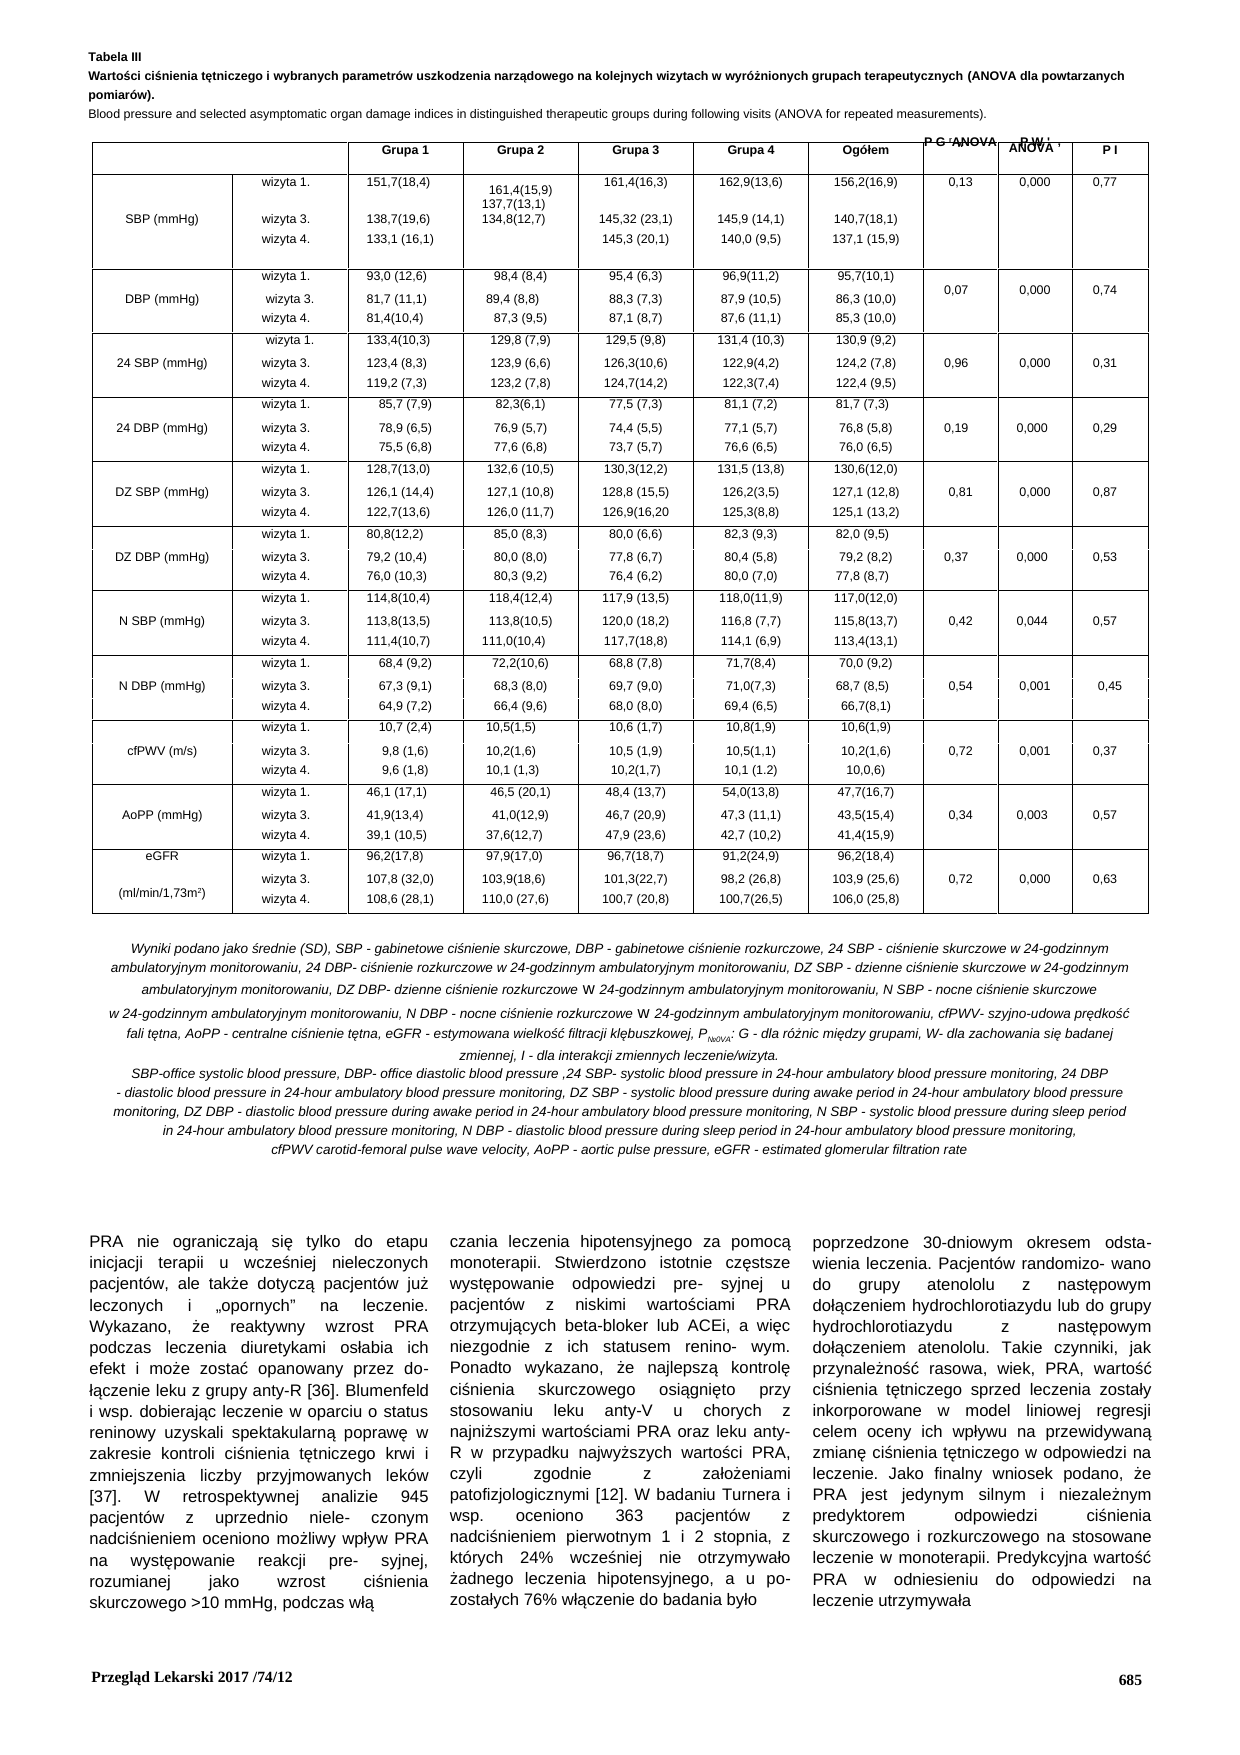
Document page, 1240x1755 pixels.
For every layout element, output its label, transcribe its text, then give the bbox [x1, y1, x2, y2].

table_cell [93, 311, 232, 332]
table_cell 130,9 (9,2) [809, 334, 923, 356]
table_cell 162,9(13,6) [694, 175, 808, 212]
table_cell [999, 850, 1072, 872]
table_cell 95,4 (6,3) [579, 270, 693, 292]
table_cell [924, 398, 997, 421]
table_cell 161,4(15,9) 137,7(13,1) 134,8(12,7) [464, 175, 578, 268]
table_cell 0,77 [1073, 175, 1148, 232]
table_cell 0,13 [924, 175, 997, 232]
table_cell 0,000 [999, 550, 1072, 569]
table_cell 123,9 (6,6) [464, 356, 578, 376]
table_cell [1073, 398, 1148, 421]
table_cell 0,000 [999, 485, 1072, 505]
table_cell 79,2 (10,4) [349, 550, 463, 569]
table_cell 80,0 (6,6) [579, 527, 693, 549]
table_cell 0,19 [924, 421, 997, 440]
table_cell wizyta 1. [233, 721, 347, 743]
table_cell 128,7(13,0) [349, 462, 463, 485]
table_cell 131,4 (10,3) [694, 334, 808, 356]
table_cell 96,9(11,2) [694, 270, 808, 292]
table_cell [924, 850, 997, 872]
table_cell 0,31 [1073, 356, 1148, 376]
table_cell 0,001 [999, 679, 1072, 698]
table_cell 70,0 (9,2) [809, 656, 923, 678]
table_cell [93, 462, 232, 485]
table_cell 132,6 (10,5) [464, 462, 578, 485]
table_cell [924, 440, 997, 461]
table_cell 41,4(15,9) [809, 828, 923, 849]
table_cell 0,72 [924, 872, 997, 892]
table_cell 47,9 (23,6) [579, 828, 693, 849]
table_cell AoPP (mmHg) [93, 808, 232, 828]
table_cell 68,0 (8,0) [579, 699, 693, 719]
table_cell 68,8 (7,8) [579, 656, 693, 678]
table_cell N SBP (mmHg) [93, 614, 232, 634]
table_cell 110,0 (27,6) [464, 892, 578, 913]
table_cell [999, 440, 1072, 461]
table_cell 0,63 [1073, 872, 1148, 892]
table_cell 127,1 (12,8) [809, 485, 923, 505]
table_cell 85,7 (7,9) [349, 398, 463, 421]
table_cell 10,5(1,1) [694, 744, 808, 763]
table_cell 0,87 [1073, 485, 1148, 505]
table_cell 126,0 (11,7) [464, 505, 578, 526]
table_cell [999, 505, 1072, 526]
table_cell wizyta 4. [233, 892, 347, 913]
table_cell SBP (mmHg) [93, 212, 232, 232]
table_cell 119,2 (7,3) [349, 376, 463, 397]
table_cell 122,4 (9,5) [809, 376, 923, 397]
table_cell 24 SBP (mmHg) [93, 356, 232, 376]
table_cell 126,3(10,6) [579, 356, 693, 376]
table_cell 82,3(6,1) [464, 398, 578, 421]
table_cell [924, 334, 997, 356]
table_cell [924, 828, 997, 849]
table_cell 69,4 (6,5) [694, 699, 808, 719]
table_cell 118,4(12,4) [464, 591, 578, 614]
table_cell 80,3 (9,2) [464, 569, 578, 590]
table_cell 79,2 (8,2) [809, 550, 923, 569]
table_cell [93, 828, 232, 849]
table_cell wizyta 4. [233, 569, 347, 590]
table_cell 73,7 (5,7) [579, 440, 693, 461]
table_cell 0,54 [924, 679, 997, 698]
table_cell 123,4 (8,3) [349, 356, 463, 376]
table_cell 98,4 (8,4) [464, 270, 578, 292]
table_cell 145,3 (20,1) [579, 232, 693, 268]
table_cell 123,2 (7,8) [464, 376, 578, 397]
table_cell [93, 175, 232, 212]
table_cell 87,6 (11,1) [694, 311, 808, 332]
table_cell [93, 721, 232, 743]
table_cell 114,1 (6,9) [694, 634, 808, 655]
table_cell [93, 569, 232, 590]
table_cell 48,4 (13,7) [579, 785, 693, 808]
table_cell 122,3(7,4) [694, 376, 808, 397]
table_cell wizyta 3. [233, 485, 347, 505]
table_cell [1073, 591, 1148, 614]
table_cell wizyta 3. [233, 872, 347, 892]
table_cell wizyta 4. [233, 376, 347, 397]
table_cell 47,3 (11,1) [694, 808, 808, 828]
table_cell wizyta 1. [233, 398, 347, 421]
table_cell 89,4 (8,8) [464, 292, 578, 311]
table_cell 9,6 (1,8) [349, 763, 463, 784]
table_cell [93, 527, 232, 549]
table_cell 111,4(10,7) [349, 634, 463, 655]
text PRA nie ograniczają się tylko do etapu inicjacji terapii u wcześniej nieleczonych pacjentów, ale także dotyczą pacjentów już leczonych i „opornych” na leczenie. Wykazano, że reaktywny wzrost PRA podczas leczenia diuretykami osłabia ich efekt i może zostać opanowany przez do­łączenie leku z grupy anty-R [36]. Blumen­feld i wsp. dobierając leczenie w oparciu o status reninowy uzyskali spektakularną poprawę w zakresie kontroli ciśnienia tęt­niczego krwi i zmniejszenia liczby przyj­mowanych leków [37]. W retrospektywnej analizie 945 pacjentów z uprzednio niele- czonym nadciśnieniem oceniono możliwy wpływ PRA na występowanie reakcji pre- syjnej, rozumianej jako wzrost ciśnienia skurczowego >10 mmHg, podczas włą­ [89, 1232, 428, 1612]
table_cell wizyta 4. [233, 505, 347, 526]
table_cell 100,7(26,5) [694, 892, 808, 913]
table_cell 74,4 (5,5) [579, 421, 693, 440]
table_cell 10,6 (1,7) [579, 721, 693, 743]
table_cell 81,4(10,4) [349, 311, 463, 332]
table_cell 91,2(24,9) [694, 850, 808, 872]
table_cell 10,0,6) [809, 763, 923, 784]
table_cell [999, 828, 1072, 849]
table_cell [1073, 699, 1148, 719]
table_cell wizyta 3. [233, 292, 347, 311]
table_cell 77,8 (6,7) [579, 550, 693, 569]
table_header Grupa 1 [349, 143, 463, 174]
table_cell 125,3(8,8) [694, 505, 808, 526]
table_header P G rANOVA w [924, 143, 997, 174]
table_cell 68,7 (8,5) [809, 679, 923, 698]
table_cell 107,8 (32,0) [349, 872, 463, 892]
table_cell [924, 763, 997, 784]
table_cell 64,9 (7,2) [349, 699, 463, 719]
table_cell [999, 785, 1072, 808]
table_cell 80,8(12,2) [349, 527, 463, 549]
table_cell [1073, 334, 1148, 356]
table_cell [1073, 505, 1148, 526]
table_cell 122,7(13,6) [349, 505, 463, 526]
table_cell [999, 892, 1072, 913]
table_cell [924, 527, 997, 549]
table_cell 0,45 [1073, 679, 1148, 698]
table_cell 0,000 [999, 356, 1072, 376]
text Tabela III [88, 50, 1152, 64]
table_cell [999, 656, 1072, 678]
table_cell [93, 656, 232, 678]
table_cell wizyta 1. [233, 591, 347, 614]
table_cell 78,9 (6,5) [349, 421, 463, 440]
table_cell 126,1 (14,4) [349, 485, 463, 505]
text poprzedzone 30-dniowym okresem odsta­wienia leczenia. Pacjentów randomizo- wano do grupy atenololu z następowym dołączeniem hydrochlorotiazydu lub do grupy hydrochlorotiazydu z następowym dołączeniem atenololu. Takie czynniki, jak przynależność rasowa, wiek, PRA, war­tość ciśnienia tętniczego sprzed leczenia zostały inkorporowane w model liniowej regresji celem oceny ich wpływu na prze­widywaną zmianę ciśnienia tętniczego w odpowiedzi na leczenie. Jako finalny wniosek podano, że PRA jest jedynym sil­nym i niezależnym predyktorem odpowie­dzi ciśnienia skurczowego i rozkurczowe­go na stosowane leczenie w monoterapii. Predykcyjna wartość PRA w odniesieniu do odpowiedzi na leczenie utrzymywała [812, 1233, 1151, 1609]
table_cell 46,1 (17,1) [349, 785, 463, 808]
table_cell 140,7(18,1) [809, 212, 923, 232]
table_cell [999, 311, 1072, 332]
table_cell 101,3(22,7) [579, 872, 693, 892]
table_cell wizyta 1. [233, 175, 347, 212]
table_cell [93, 334, 232, 356]
table_cell [999, 634, 1072, 655]
table_cell wizyta 4. [233, 763, 347, 784]
table_cell [93, 634, 232, 655]
table_cell 113,8(10,5) [464, 614, 578, 634]
table_cell 93,0 (12,6) [349, 270, 463, 292]
table_cell 81,1 (7,2) [694, 398, 808, 421]
table_cell 0,001 [999, 744, 1072, 763]
table_cell 87,3 (9,5) [464, 311, 578, 332]
table_cell 125,1 (13,2) [809, 505, 923, 526]
text Przegląd Lekarski 2017 /74/12 [91, 1668, 322, 1686]
table_cell 117,0(12,0) [809, 591, 923, 614]
table_cell 54,0(13,8) [694, 785, 808, 808]
table_cell [93, 505, 232, 526]
table_cell N DBP (mmHg) [93, 679, 232, 698]
table_cell 0,72 [924, 744, 997, 763]
table_cell 67,3 (9,1) [349, 679, 463, 698]
table_cell 82,0 (9,5) [809, 527, 923, 549]
table_cell 0,34 [924, 808, 997, 828]
table_cell 76,0 (10,3) [349, 569, 463, 590]
table_cell 0,42 [924, 614, 997, 634]
table_cell 77,8 (8,7) [809, 569, 923, 590]
table_cell wizyta 1. [233, 785, 347, 808]
table_cell [999, 462, 1072, 485]
table_cell [1073, 527, 1148, 549]
table_cell 0,003 [999, 808, 1072, 828]
table_cell [924, 505, 997, 526]
table_cell (ml/min/1,73m2) [93, 872, 232, 913]
table_cell [924, 699, 997, 719]
table_cell [924, 656, 997, 678]
table_cell 80,0 (8,0) [464, 550, 578, 569]
table_cell 103,9 (25,6) [809, 872, 923, 892]
table_cell 75,5 (6,8) [349, 440, 463, 461]
table_cell 10,7 (2,4) [349, 721, 463, 743]
table_cell 129,8 (7,9) [464, 334, 578, 356]
table_cell wizyta 1. [233, 334, 347, 356]
table_cell 68,3 (8,0) [464, 679, 578, 698]
table_cell 76,9 (5,7) [464, 421, 578, 440]
table_cell 130,6(12,0) [809, 462, 923, 485]
table_cell [1073, 785, 1148, 808]
table_cell 0,57 [1073, 614, 1148, 634]
table_cell 85,0 (8,3) [464, 527, 578, 549]
table_cell [1073, 850, 1148, 872]
table_cell [1073, 311, 1148, 332]
table_cell 106,0 (25,8) [809, 892, 923, 913]
table_cell [999, 763, 1072, 784]
table_cell 100,7 (20,8) [579, 892, 693, 913]
table_cell wizyta 1. [233, 850, 347, 872]
table_cell 96,2(18,4) [809, 850, 923, 872]
table_cell 115,8(13,7) [809, 614, 923, 634]
table_cell 24 DBP (mmHg) [93, 421, 232, 440]
table_header [93, 143, 347, 174]
table_cell [1073, 763, 1148, 784]
table_cell [1073, 440, 1148, 461]
table_cell 118,0(11,9) [694, 591, 808, 614]
table_cell 116,8 (7,7) [694, 614, 808, 634]
table_cell 0,000 [999, 872, 1072, 892]
table_cell 0,044 [999, 614, 1072, 634]
table_cell 130,3(12,2) [579, 462, 693, 485]
table_cell 46,5 (20,1) [464, 785, 578, 808]
table_cell 77,6 (6,8) [464, 440, 578, 461]
table_cell 0,29 [1073, 421, 1148, 440]
table_cell [1073, 462, 1148, 485]
table_cell 69,7 (9,0) [579, 679, 693, 698]
table_cell 0,000 [999, 175, 1072, 232]
table_cell [999, 699, 1072, 719]
table_cell [999, 334, 1072, 356]
table_cell 113,8(13,5) [349, 614, 463, 634]
table_cell [1073, 721, 1148, 743]
table_cell 156,2(16,9) [809, 175, 923, 212]
table_cell 137,1 (15,9) [809, 232, 923, 268]
table_cell 66,4 (9,6) [464, 699, 578, 719]
table_cell [1073, 376, 1148, 397]
text Wartości ciśnienia tętniczego i wybranych parametrów uszkodzenia narządowego na kolejnych wizytach w wyróżnionych grupach terapeutycznych (ANOVA dla powtarzanych pomiarów). [88, 69, 1152, 102]
table_cell [93, 440, 232, 461]
table_cell wizyta 4. [233, 828, 347, 849]
table_cell 0,57 [1073, 808, 1148, 828]
table_cell [1073, 656, 1148, 678]
table_cell 68,4 (9,2) [349, 656, 463, 678]
table_cell 145,32 (23,1) [579, 212, 693, 232]
table_cell 37,6(12,7) [464, 828, 578, 849]
table_cell wizyta 3. [233, 744, 347, 763]
table_cell 87,1 (8,7) [579, 311, 693, 332]
table_cell 71,7(8,4) [694, 656, 808, 678]
table_header Grupa 3 [579, 143, 693, 174]
table_cell 41,0(12,9) [464, 808, 578, 828]
text Wyniki podano jako średnie (SD), SBP - gabinetowe ciśnienie skurczowe, DBP - gabinetowe ciśnienie rozkurczowe, 24 SBP - ciśnienie skurczowe w 24-godzinnym ambulatoryjnym monitorowaniu, 24 DBP- ciśnienie rozkurczowe w 24-godzinnym ambulatoryjnym monitorowaniu, DZ SBP - dzienne ciśnienie skurczowe w 24-godzinnym ambulatoryjnym monitorowaniu, DZ DBP- dzienne ciśnienie rozkurczowe w 24-godzinnym ambulatoryjnym monitorowaniu, N SBP - nocne ciśnienie skurczowe w 24-godzinnym ambulatoryjnym monitorowaniu, N DBP - nocne ciśnienie rozkurczowe w 24-godzinnym ambulatoryjnym monitorowaniu, cfPWV- szyjno-udowa prędkość fali tętna, AoPP - centralne ciśnienie tętna, eGFR - estymowana wielkość filtracji klębuszkowej, P№0VA: G - dla różnic między grupami, W- dla zachowania się badanej zmiennej, I - dla interakcji zmiennych leczenie/wizyta. [88, 941, 1152, 1063]
table_cell 111,0(10,4) [464, 634, 578, 655]
table_cell 145,9 (14,1) [694, 212, 808, 232]
table_cell [924, 721, 997, 743]
table_cell 10,5 (1,9) [579, 744, 693, 763]
table_cell 76,8 (5,8) [809, 421, 923, 440]
table_header P I [1073, 143, 1148, 174]
table_cell wizyta 1. [233, 270, 347, 292]
table_cell 129,5 (9,8) [579, 334, 693, 356]
text czania leczenia hipotensyjnego za po­mocą monoterapii. Stwierdzono istotnie częstsze występowanie odpowiedzi pre- syjnej u pacjentów z niskimi wartościami PRA otrzymujących beta-bloker lub ACEi, a więc niezgodnie z ich statusem renino- wym. Ponadto wykazano, że najlepszą kontrolę ciśnienia skurczowego osiągnię­to przy stosowaniu leku anty-V u cho­rych z najniższymi wartościami PRA oraz leku anty-R w przypadku najwyższych wartości PRA, czyli zgodnie z założenia­mi patofizjologicznymi [12]. W badaniu Turnera i wsp. oceniono 363 pacjentów z nadciśnieniem pierwotnym 1 i 2 stopnia, z których 24% wcześniej nie otrzymywało żadnego leczenia hipotensyjnego, a u po­zostałych 76% włączenie do badania było [449, 1232, 791, 1609]
table_cell [999, 376, 1072, 397]
table_cell [924, 232, 997, 268]
table_cell [93, 376, 232, 397]
text 685 [1118, 1671, 1148, 1688]
table_cell wizyta 4. [233, 634, 347, 655]
table_header Grupa 2 [464, 143, 578, 174]
text SBP-office systolic blood pressure, DBP- office diastolic blood pressure ,24 SBP- systolic blood pressure in 24-hour ambulatory blood pressure monitoring, 24 DBP - diastolic blood pressure in 24-hour ambulatory blood pressure monitoring, DZ SBP - systolic blood pressure during awake period in 24-hour ambulatory blood pressure monitoring, DZ DBP - diastolic blood pressure during awake period in 24-hour ambulatory blood pressure monitoring, N SBP - systolic blood pressure during sleep period in 24-hour ambulatory blood pressure monitoring, N DBP - diastolic blood pressure during sleep period in 24-hour ambulatory blood pressure monitoring, cfPWV carotid-femoral pulse wave velocity, AoPP - aortic pulse pressure, eGFR - estimated glomerular filtration rate [88, 1066, 1152, 1157]
table_cell 96,7(18,7) [579, 850, 693, 872]
table_cell cfPWV (m/s) [93, 744, 232, 763]
table_cell 66,7(8,1) [809, 699, 923, 719]
table_cell wizyta 3. [233, 356, 347, 376]
table_cell 10,2(1,6) [464, 744, 578, 763]
table_cell 41,9(13,4) [349, 808, 463, 828]
table_cell 98,2 (26,8) [694, 872, 808, 892]
table_cell 161,4(16,3) [579, 175, 693, 212]
table_cell DZ DBP (mmHg) [93, 550, 232, 569]
table_cell 117,7(18,8) [579, 634, 693, 655]
table_cell 77,5 (7,3) [579, 398, 693, 421]
table_cell 10,2(1,7) [579, 763, 693, 784]
table_cell 124,7(14,2) [579, 376, 693, 397]
table_cell [924, 892, 997, 913]
table_cell 0,37 [924, 550, 997, 569]
table_cell 86,3 (10,0) [809, 292, 923, 311]
table_cell 10,1 (1.2) [694, 763, 808, 784]
table_header P W ' ANOVA ’ [999, 143, 1072, 174]
table_cell 133,4(10,3) [349, 334, 463, 356]
table_cell [999, 527, 1072, 549]
table_cell [93, 785, 232, 808]
table_header Ogółem [809, 143, 923, 174]
table_cell 117,9 (13,5) [579, 591, 693, 614]
table_cell [93, 699, 232, 719]
table_cell [924, 634, 997, 655]
table_cell 72,2(10,6) [464, 656, 578, 678]
table_cell 140,0 (9,5) [694, 232, 808, 268]
table_cell 10,1 (1,3) [464, 763, 578, 784]
table_cell 0,53 [1073, 550, 1148, 569]
table_cell 82,3 (9,3) [694, 527, 808, 549]
table_cell [999, 721, 1072, 743]
table_cell 96,2(17,8) [349, 850, 463, 872]
table_cell [924, 785, 997, 808]
table_cell 80,4 (5,8) [694, 550, 808, 569]
table_cell 126,9(16,20 [579, 505, 693, 526]
table_cell 10,5(1,5) [464, 721, 578, 743]
table_cell 108,6 (28,1) [349, 892, 463, 913]
table_cell 138,7(19,6) [349, 212, 463, 232]
table_cell [93, 232, 232, 268]
table_cell [999, 232, 1072, 268]
table_cell 10,2(1,6) [809, 744, 923, 763]
table_cell 151,7(18,4) [349, 175, 463, 212]
table_cell wizyta 3. [233, 614, 347, 634]
table_cell 76,6 (6,5) [694, 440, 808, 461]
table_cell wizyta 3. [233, 421, 347, 440]
table_cell 39,1 (10,5) [349, 828, 463, 849]
table_cell [1073, 232, 1148, 268]
table_cell 81,7 (11,1) [349, 292, 463, 311]
table_cell [93, 591, 232, 614]
table_cell 114,8(10,4) [349, 591, 463, 614]
table_cell wizyta 3. [233, 212, 347, 232]
table_cell 120,0 (18,2) [579, 614, 693, 634]
table_cell [924, 462, 997, 485]
table_cell 77,1 (5,7) [694, 421, 808, 440]
table_cell 42,7 (10,2) [694, 828, 808, 849]
table_cell 0,81 [924, 485, 997, 505]
table_cell wizyta 4. [233, 232, 347, 268]
table_cell wizyta 3. [233, 679, 347, 698]
table_cell [924, 569, 997, 590]
table_cell [93, 398, 232, 421]
table_cell wizyta 4. [233, 311, 347, 332]
table_cell 0,000 [999, 270, 1072, 311]
table_cell 43,5(15,4) [809, 808, 923, 828]
table_cell [1073, 828, 1148, 849]
table_cell DZ SBP (mmHg) [93, 485, 232, 505]
table_cell [924, 376, 997, 397]
text Blood pressure and selected asymptomatic organ damage indices in distinguished therapeutic groups during following visits (ANOVA for repeated measurements). [88, 107, 1152, 121]
table_cell DBP (mmHg) [93, 292, 232, 311]
table_cell 126,2(3,5) [694, 485, 808, 505]
table_cell [999, 569, 1072, 590]
table_cell wizyta 4. [233, 699, 347, 719]
table_cell 133,1 (16,1) [349, 232, 463, 268]
table_cell [999, 398, 1072, 421]
table_cell 80,0 (7,0) [694, 569, 808, 590]
table_cell 97,9(17,0) [464, 850, 578, 872]
table_cell wizyta 4. [233, 440, 347, 461]
table_cell wizyta 1. [233, 462, 347, 485]
table_cell wizyta 1. [233, 527, 347, 549]
table_cell 88,3 (7,3) [579, 292, 693, 311]
table_cell [93, 763, 232, 784]
table_cell 9,8 (1,6) [349, 744, 463, 763]
table_cell [1073, 892, 1148, 913]
table_cell wizyta 3. [233, 808, 347, 828]
table_cell 113,4(13,1) [809, 634, 923, 655]
table_cell 47,7(16,7) [809, 785, 923, 808]
table_cell 122,9(4,2) [694, 356, 808, 376]
table_cell 85,3 (10,0) [809, 311, 923, 332]
table_cell 0,37 [1073, 744, 1148, 763]
table_cell eGFR [93, 850, 232, 872]
table_cell 76,0 (6,5) [809, 440, 923, 461]
table_cell 0,96 [924, 356, 997, 376]
table_cell 87,9 (10,5) [694, 292, 808, 311]
table_cell 124,2 (7,8) [809, 356, 923, 376]
table_cell 71,0(7,3) [694, 679, 808, 698]
table_cell wizyta 1. [233, 656, 347, 678]
table_cell [1073, 634, 1148, 655]
table_cell 131,5 (13,8) [694, 462, 808, 485]
table_cell 127,1 (10,8) [464, 485, 578, 505]
table_cell 0,74 [1073, 270, 1148, 311]
table_cell [93, 270, 232, 292]
table_cell 128,8 (15,5) [579, 485, 693, 505]
table_cell 0,07 [924, 270, 997, 311]
table_cell 76,4 (6,2) [579, 569, 693, 590]
table_cell [924, 311, 997, 332]
table_cell 10,8(1,9) [694, 721, 808, 743]
table_cell [1073, 569, 1148, 590]
table_header Grupa 4 [694, 143, 808, 174]
table_cell [999, 591, 1072, 614]
table_cell [924, 591, 997, 614]
table_cell 95,7(10,1) [809, 270, 923, 292]
table_cell 0,000 [999, 421, 1072, 440]
table_cell wizyta 3. [233, 550, 347, 569]
table_cell 46,7 (20,9) [579, 808, 693, 828]
table_cell 103,9(18,6) [464, 872, 578, 892]
table_cell 81,7 (7,3) [809, 398, 923, 421]
table_cell 10,6(1,9) [809, 721, 923, 743]
